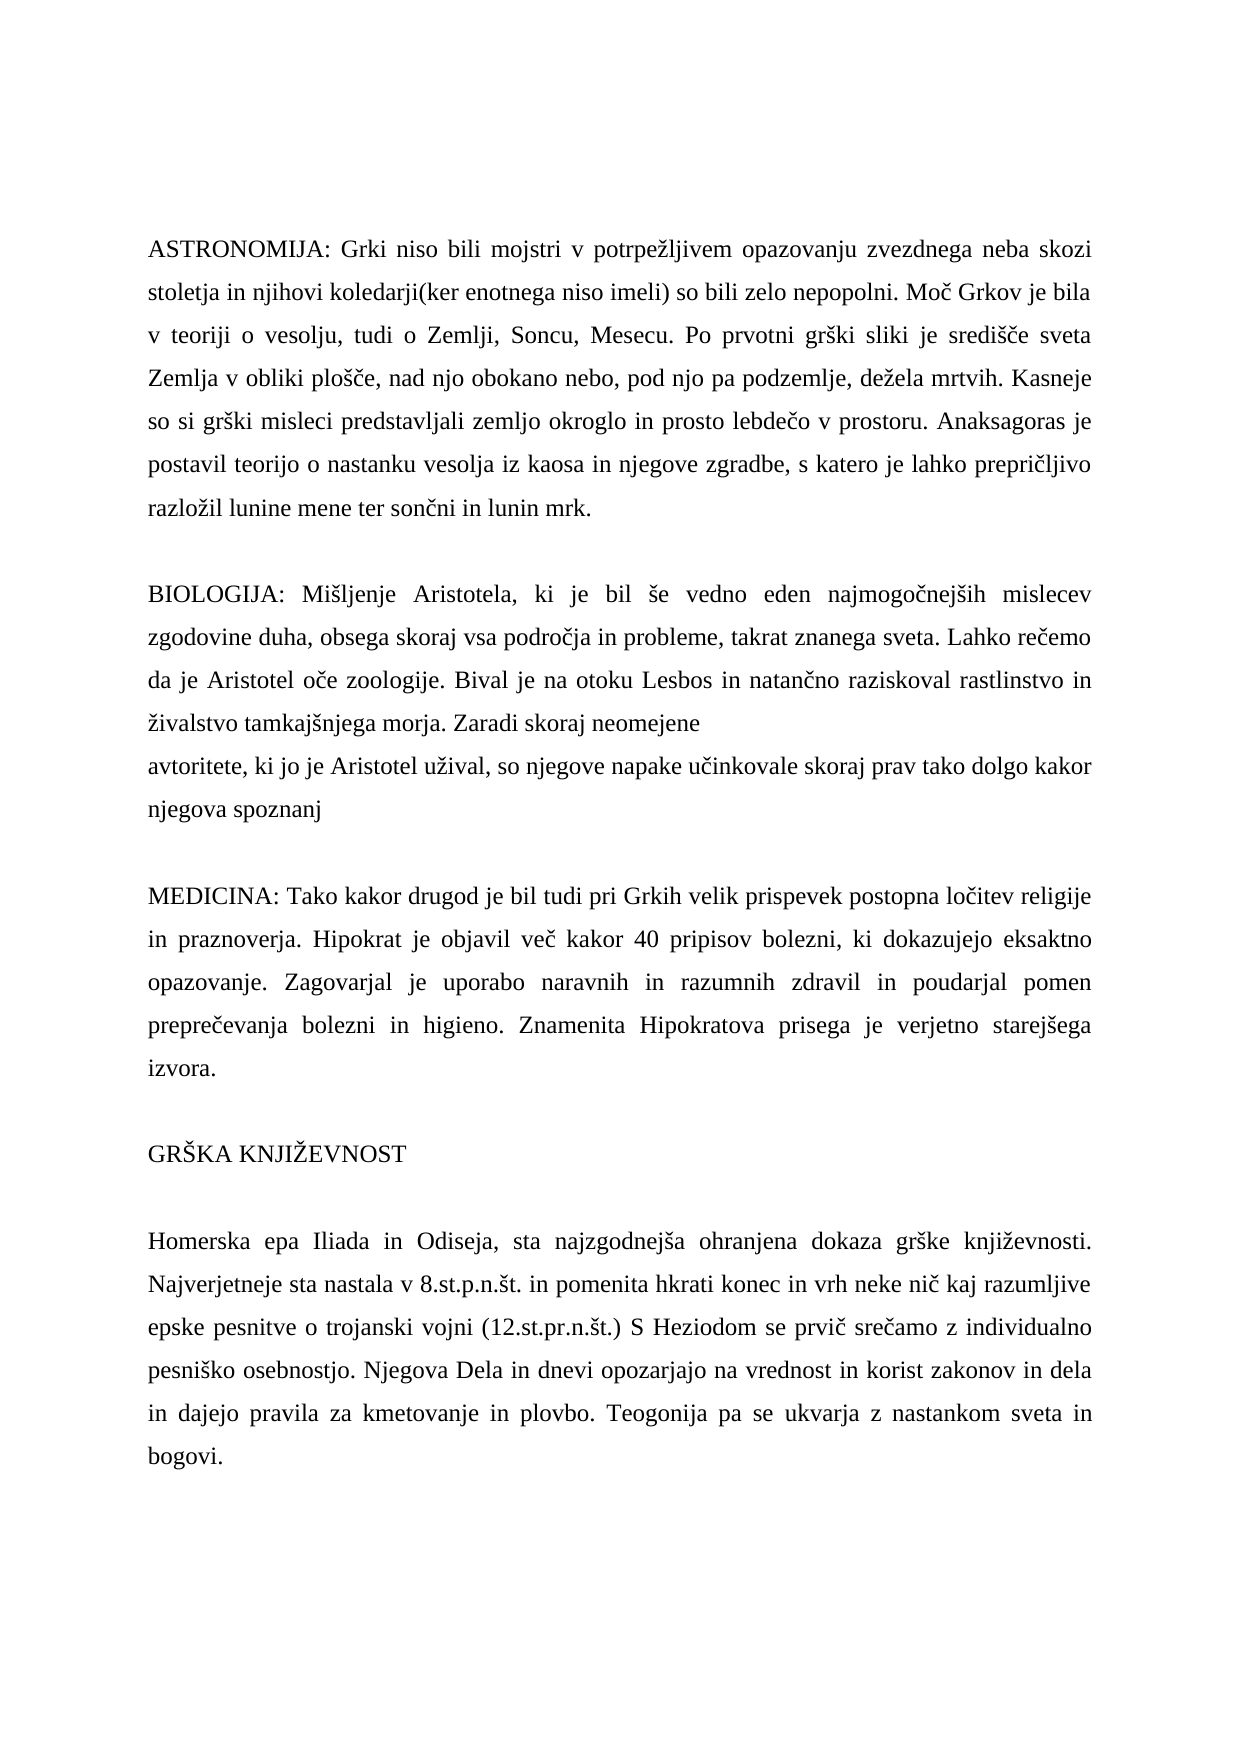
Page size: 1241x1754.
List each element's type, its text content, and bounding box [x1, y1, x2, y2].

text MEDICINA: Tako kakor drugod je bil tudi pri Grkih velik prispevek postopna ločitev religije in praznoverja. Hipokrat je objavil več kakor 40 pripisov bolezni, ki dokazujejo eksaktno opazovanje. Zagovarjal je uporabo naravnih in razumnih zdravil in poudarjal pomen preprečevanja bolezni in higieno. Znamenita Hipokratova prisega je verjetno starejšega izvora. [148, 881, 1093, 1082]
text avtoritete, ki jo je Aristotel užival, so njegove napake učinkovale skoraj prav tako dolgo kakor njegova spoznanj [148, 751, 1093, 823]
text BIOLOGIJA: Mišljenje Aristotela, ki je bil še vedno eden najmogočnejših mislecev zgodovine duha, obsega skoraj vsa področja in probleme, takrat znanega sveta. Lahko rečemo da je Aristotel oče zoologije. Bival je na otoku Lesbos in natančno raziskoval rastlinstvo in živalstvo tamkajšnjega morja. Zaradi skoraj neomejene [148, 579, 1093, 737]
text GRŠKA KNJIŽEVNOST [148, 1139, 1093, 1168]
text ASTRONOMIJA: Grki niso bili mojstri v potrpežljivem opazovanju zvezdnega neba skozi stoletja in njihovi koledarji(ker enotnega niso imeli) so bili zelo nepopolni. Moč Grkov je bila v teoriji o vesolju, tudi o Zemlji, Soncu, Mesecu. Po prvotni grški sliki je središče sveta Zemlja v obliki plošče, nad njo obokano nebo, pod njo pa podzemlje, dežela mrtvih. Kasneje so si grški misleci predstavljali zemljo okroglo in prosto lebdečo v prostoru. Anaksagoras je postavil teorijo o nastanku vesolja iz kaosa in njegove zgradbe, s katero je lahko prepričljivo razložil lunine mene ter sončni in lunin mrk. [148, 234, 1093, 521]
text Homerska epa Iliada in Odiseja, sta najzgodnejša ohranjena dokaza grške književnosti. Najverjetneje sta nastala v 8.st.p.n.št. in pomenita hkrati konec in vrh neke nič kaj razumljive epske pesnitve o trojanski vojni (12.st.pr.n.št.) S Heziodom se prvič srečamo z individualno pesniško osebnostjo. Njegova Dela in dnevi opozarjajo na vrednost in korist zakonov in dela in dajejo pravila za kmetovanje in plovbo. Teogonija pa se ukvarja z nastankom sveta in bogovi. [148, 1226, 1093, 1470]
